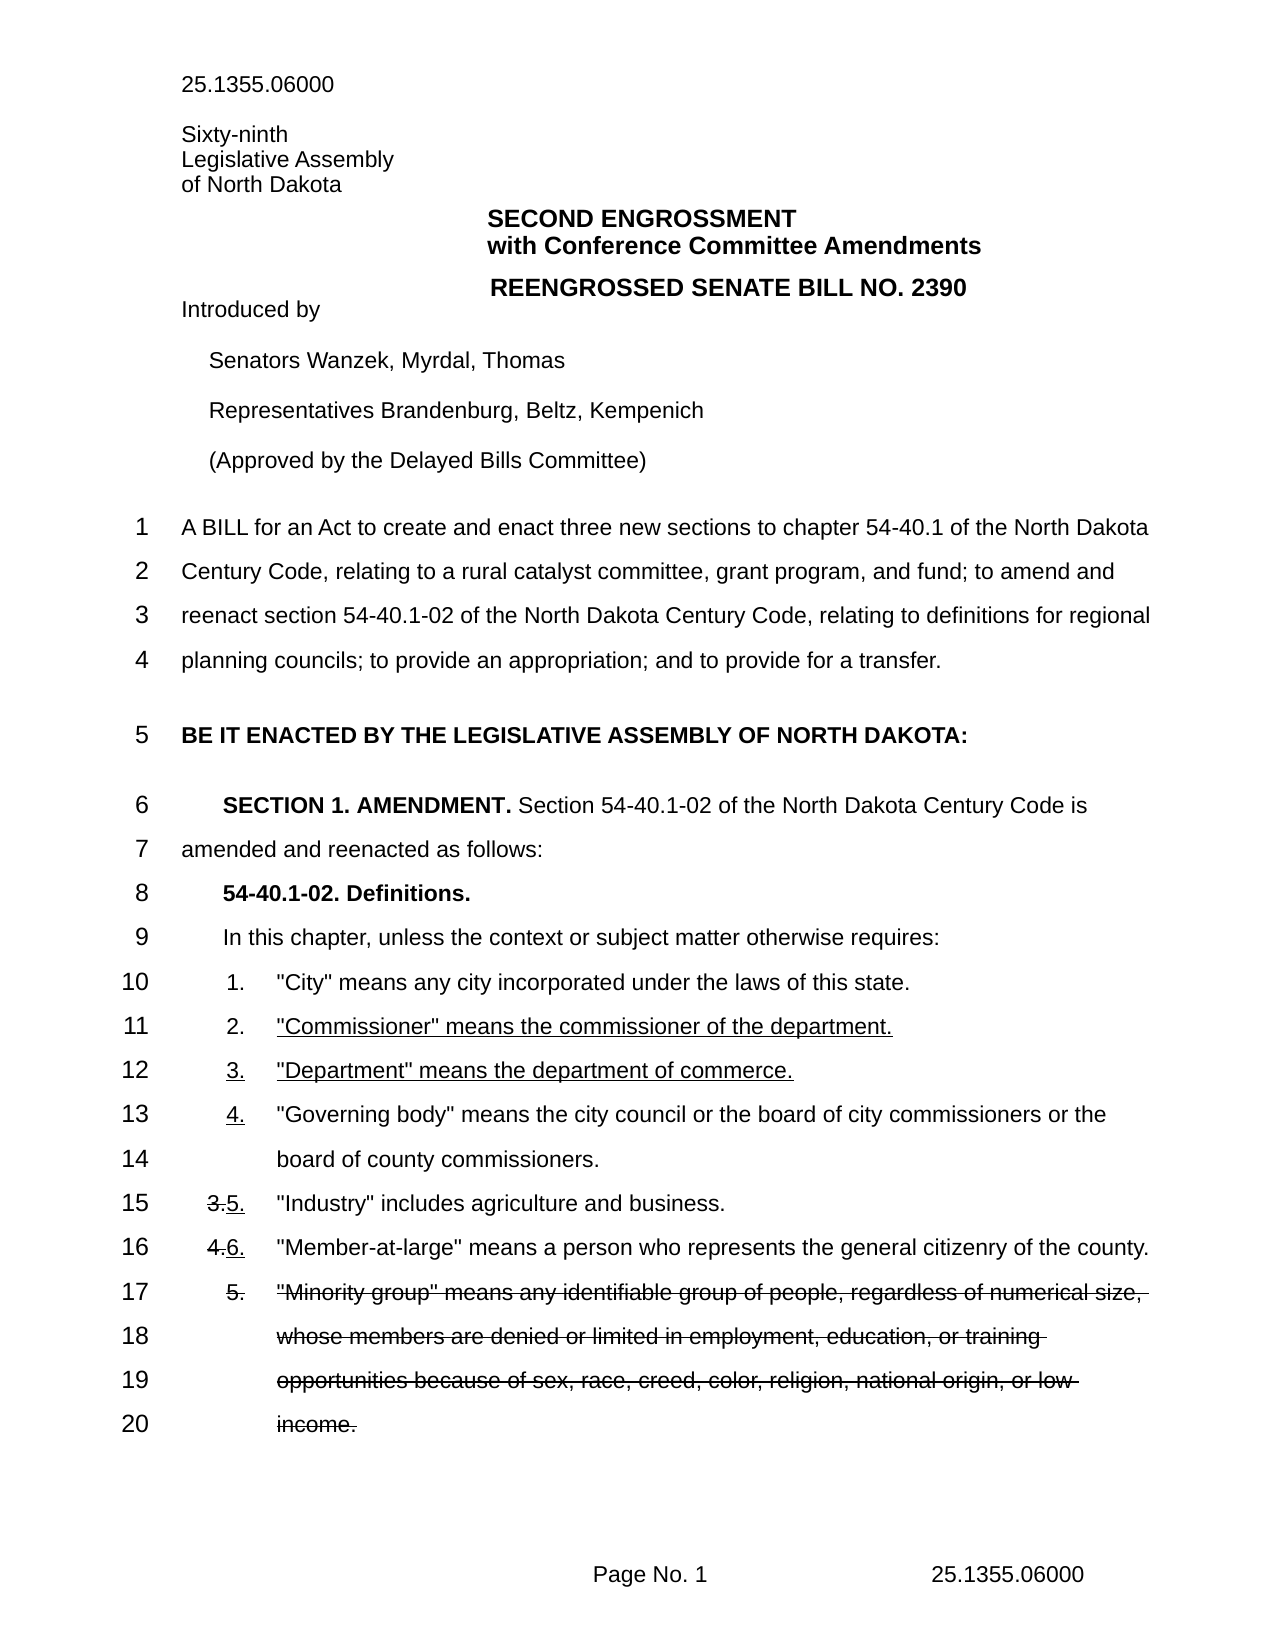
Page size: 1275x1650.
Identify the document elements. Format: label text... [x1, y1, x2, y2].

text 4.6. "Member‑at‑large" means a person who represents the general citizenry of the county. [181, 1220, 1154, 1264]
title A BILL for an Act to create and enact three new sections to chapter 54‑40.1 of the North Dakota Century Code, relating to a rural catalyst committee, grant program, and fund; to amend and reenact section 54‑40.1‑02 of the North Dakota Century Code, relating to definitions for regional planning councils; to provide an appropriation; and to provide for a transfer. [181, 500, 1154, 677]
text Sixty-ninth [181, 123, 1154, 148]
title REENGROSSED Senate BILL NO. 2390 [490, 272, 967, 301]
title SECOND ENGROSSMENT [487, 206, 982, 233]
text Senators Wanzek, Myrdal, Thomas [208, 350, 1154, 373]
text 3. "Department" means the department of commerce. [181, 1043, 1154, 1087]
text 25.1355.06000 [181, 73, 1154, 98]
title with Conference Committee Amendments [487, 233, 982, 260]
text of North Dakota [181, 173, 1154, 198]
text Introduced by [181, 298, 1154, 323]
text 1. "City" means any city incorporated under the laws of this state. [181, 955, 1154, 999]
subtitle 54‑40.1‑02. Definitions. [181, 866, 1154, 910]
text 5. "Minority group" means any identifiable group of people, regardless of numerical size, whose members are denied or limited in employment, education, or training opportunities because of sex, race, creed, color, religion, national origin, or low income. [181, 1264, 1154, 1442]
text 3.5. "Industry" includes agriculture and business. [181, 1176, 1154, 1220]
text Legislative Assembly [181, 148, 1154, 173]
text 4. "Governing body" means the city council or the board of city commissioners or the board of county commissioners. [181, 1087, 1154, 1176]
text Representatives Brandenburg, Beltz, Kempenich [208, 400, 1154, 423]
text SECTION 1. AMENDMENT. Section 54‑40.1‑02 of the North Dakota Century Code is amended and reenacted as follows: [181, 778, 1154, 866]
text BE IT ENACTED BY THE LEGISLATIVE ASSEMBLY OF NORTH DAKOTA: [181, 708, 1154, 753]
text In this chapter, unless the context or subject matter otherwise requires: [181, 910, 1154, 955]
text 2. "Commissioner" means the commissioner of the department. [181, 999, 1154, 1043]
text (Approved by the Delayed Bills Committee) [208, 450, 1154, 473]
